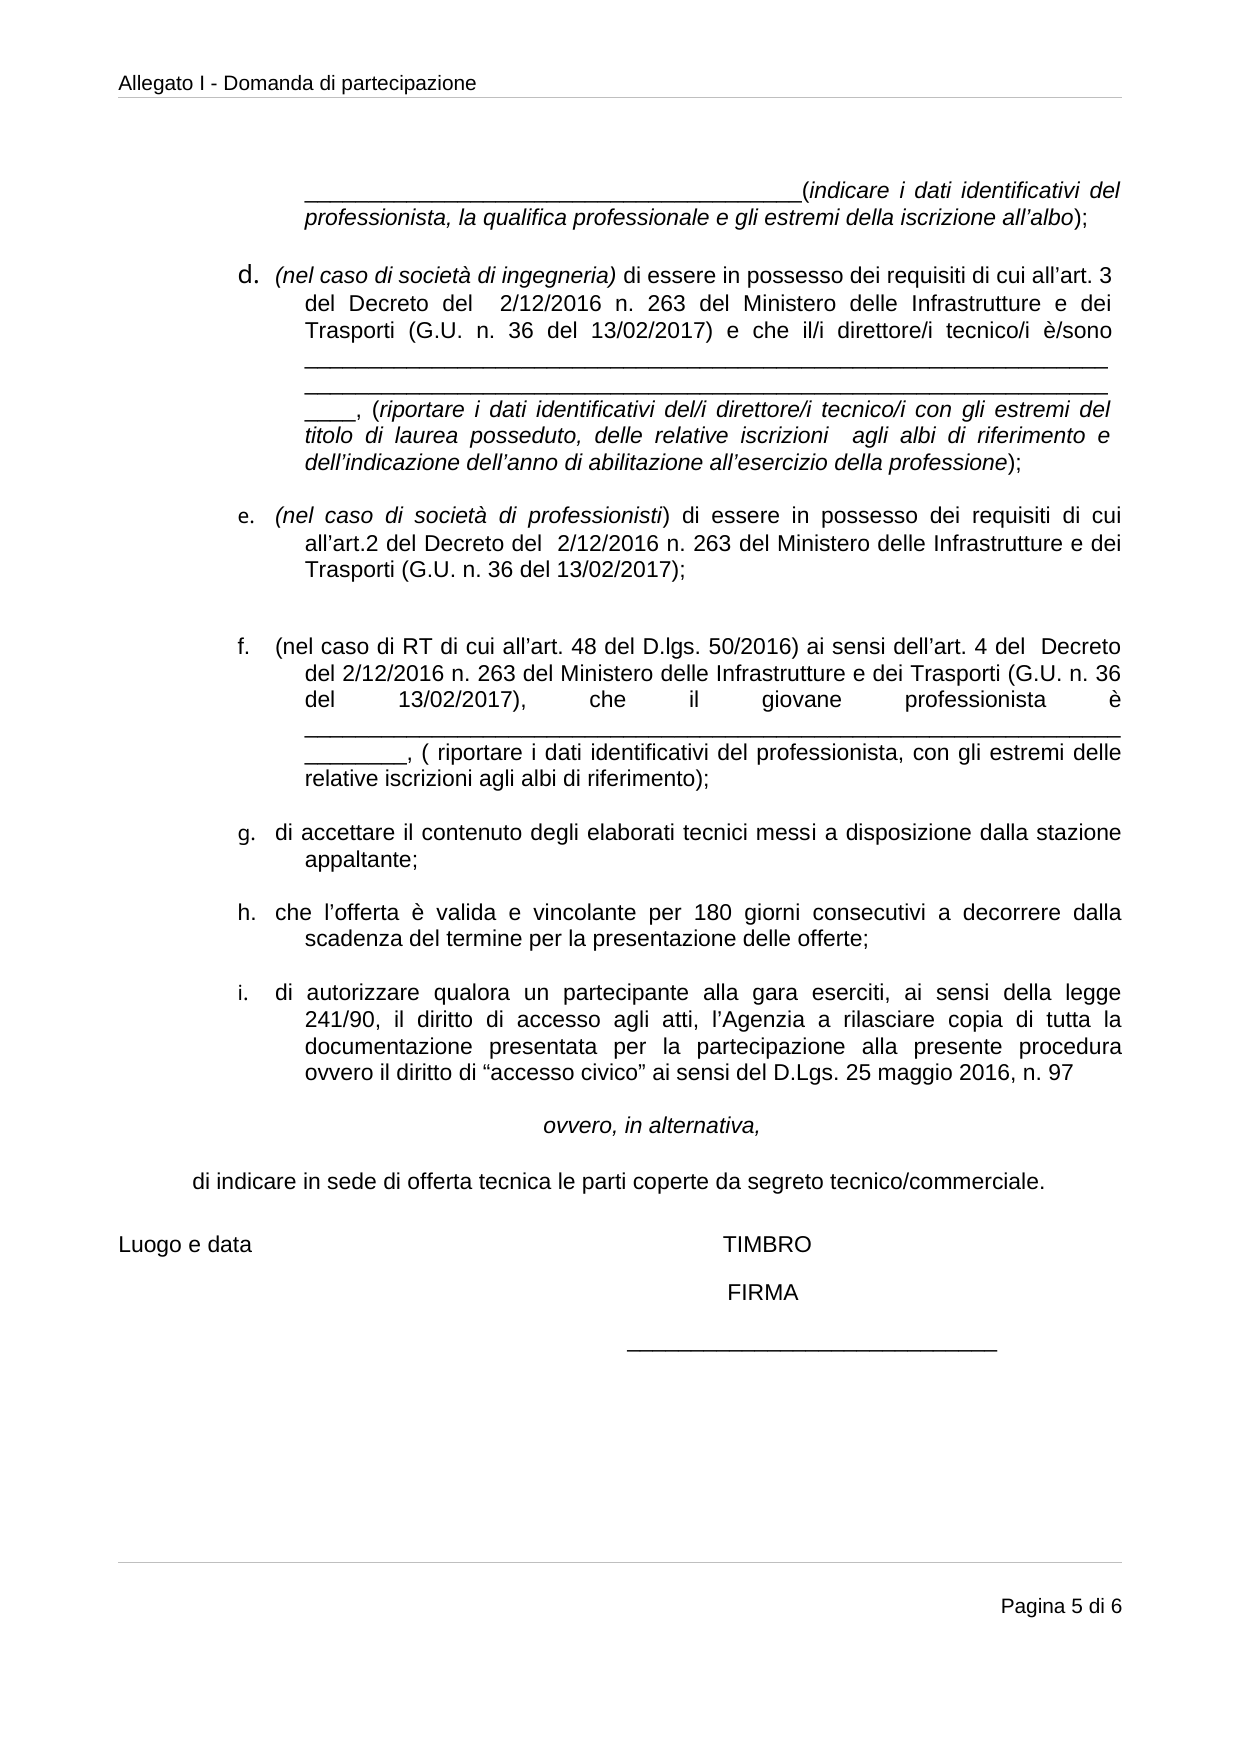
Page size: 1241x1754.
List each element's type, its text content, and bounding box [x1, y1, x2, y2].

list (nel caso di RT di cui all’art. 48 del D.lgs. 50/2016) ai sensi dell’art. 4 del Decreto del 2/12/2016 n. 263 del Ministero delle Infrastrutture e dei Trasporti (G.U. n. 36 del 13/02/2017), che il giovane professionista è ________________________________________________________________________­­­­, ( riportare i dati identificativi del professionista, con gli estremi delle relative iscrizioni agli albi di riferimento); [237, 633, 1122, 791]
list (nel caso di società di ingegneria) di essere in possesso dei requisiti di cui all’art. 3 del Decreto del 2/12/2016 n. 263 del Ministero delle Infrastrutture e dei Trasporti (G.U. n. 36 del 13/02/2017) e che il/i direttore/i tecnico/i è/sono __________________________________________________________________________________________________________________________________, (riportare i dati identificativi del/i direttore/i tecnico/i con gli estremi del titolo di laurea posseduto, delle relative iscrizioni agli albi di riferimento e dell’indicazione dell’anno di abilitazione all’esercizio della professione); [237, 256, 1113, 475]
text Luogo e data TIMBRO [118, 1231, 1122, 1258]
list di autorizzare qualora un partecipante alla gara eserciti, ai sensi della legge 241/90, il diritto di accesso agli atti, l’Agenzia a rilasciare copia di tutta la documentazione presentata per la partecipazione alla presente procedura ovvero il diritto di “accesso civico” ai sensi del D.Lgs. 25 maggio 2016, n. 97 [237, 978, 1122, 1086]
text FIRMA [118, 1278, 1122, 1305]
list (nel caso di società di professionisti) di essere in possesso dei requisiti di cui all’art.2 del Decreto del 2/12/2016 n. 263 del Ministero delle Infrastrutture e dei Trasporti (G.U. n. 36 del 13/02/2017); [237, 501, 1122, 582]
list _______________________________________(indicare i dati identificativi del professionista, la qualifica professionale e gli estremi della iscrizione all’albo); [237, 177, 1122, 230]
text _____________________________ [118, 1326, 1122, 1352]
list che l’offerta è valida e vincolante per 180 giorni consecutivi a decorrere dalla scadenza del termine per la presentazione delle offerte; [237, 899, 1122, 952]
text ovvero, in alternativa, [193, 1112, 1113, 1138]
list di accettare il contenuto degli elaborati tecnici messi a disposizione dalla stazione appaltante; [237, 818, 1122, 873]
text di indicare in sede di offerta tecnica le parti coperte da segreto tecnico/commerciale. [192, 1168, 1122, 1194]
